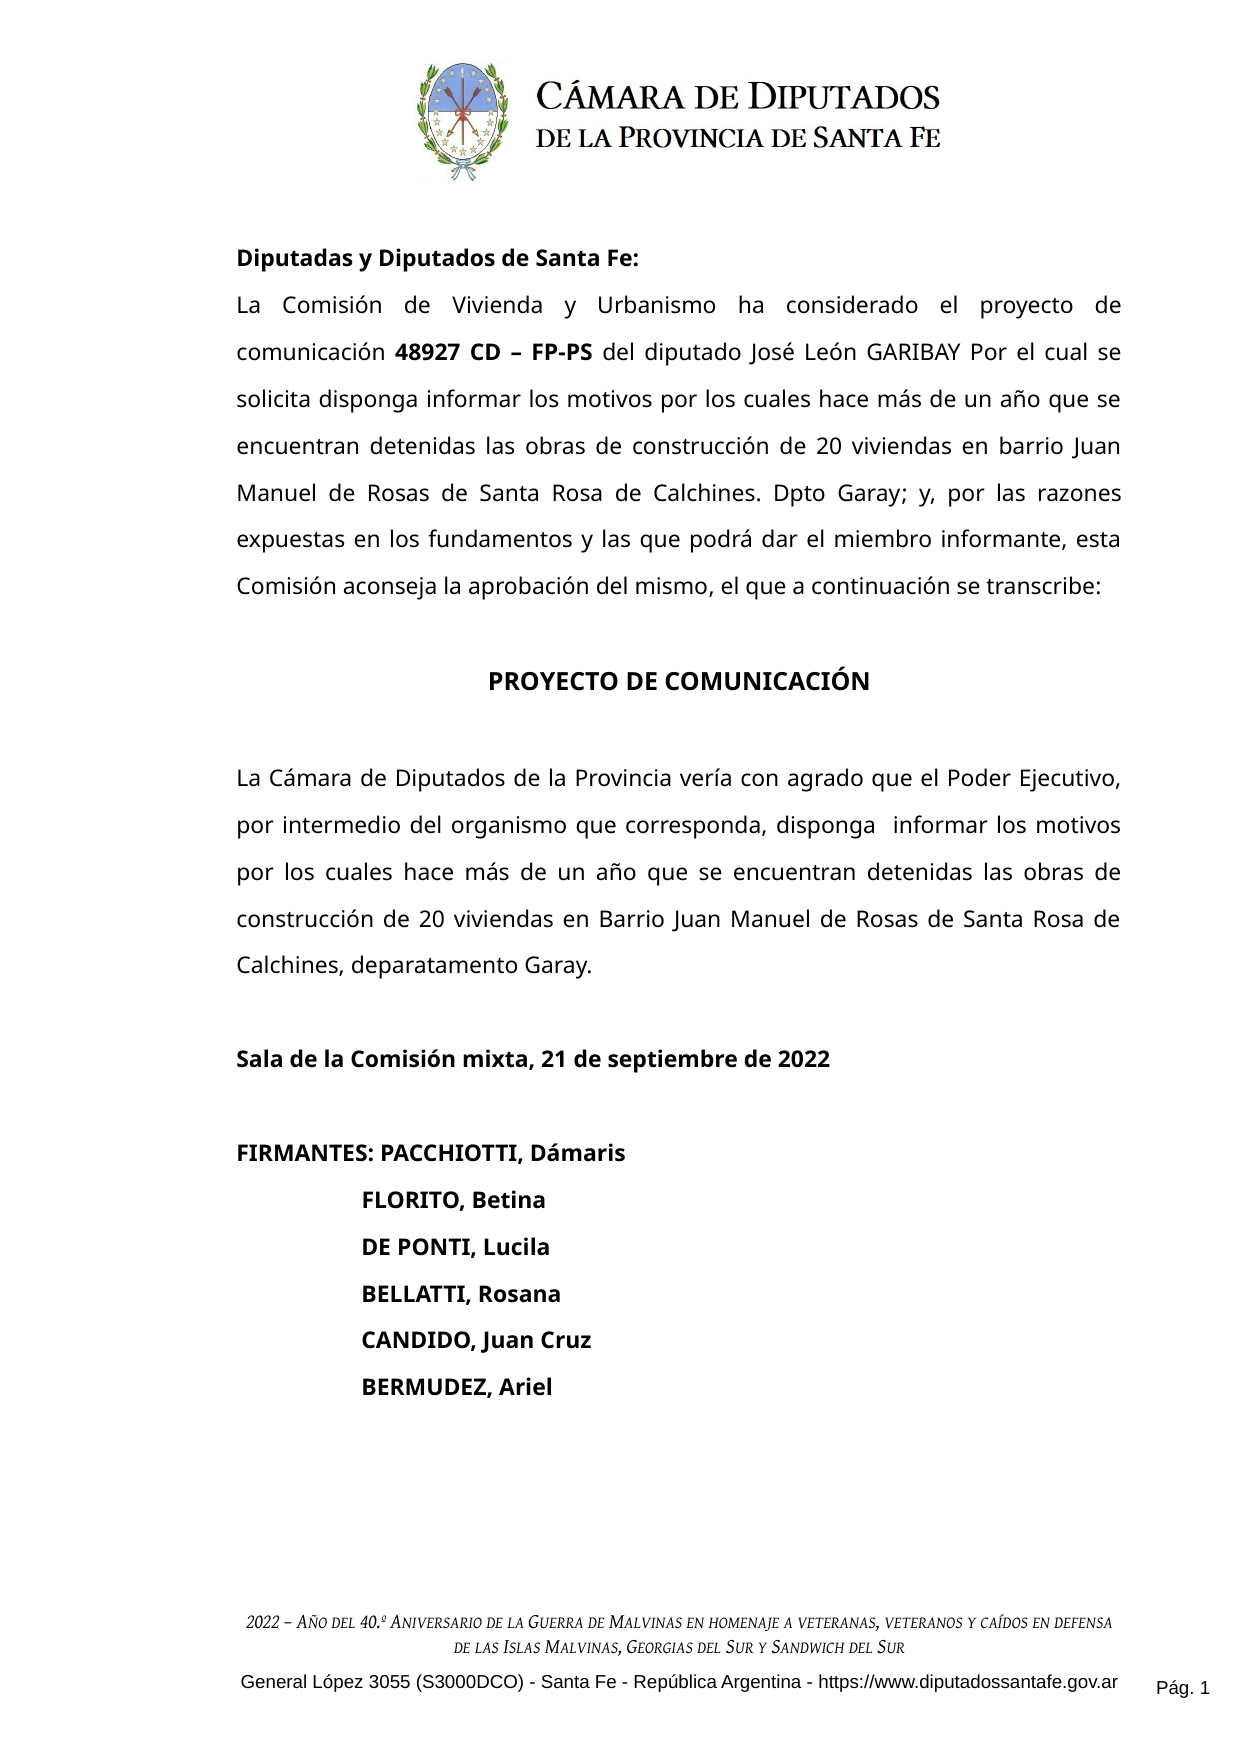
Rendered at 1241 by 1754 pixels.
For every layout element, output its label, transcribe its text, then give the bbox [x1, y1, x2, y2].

text FIRMANTES: PACCHIOTTI, Dámaris [236, 1137, 1122, 1168]
text BELLATTI, Rosana [236, 1278, 1122, 1309]
text La Comisión de Vivienda y Urbanismo ha considerado el proyecto de comunicación 48927 CD – FP-PS del diputado José León GARIBAY Por el cual se solicita disponga informar los motivos por los cuales hace más de un año que se encuentran detenidas las obras de construcción de 20 viviendas en barrio Juan Manuel de Rosas de Santa Rosa de Calchines. Dpto Garay; y, por las razones expuestas en los fundamentos y las que podrá dar el miembro informante, esta Comisión aconseja la aprobación del mismo, el que a continuación se transcribe: [236, 289, 1122, 602]
text FLORITO, Betina [236, 1184, 1122, 1215]
text Sala de la Comisión mixta, 21 de septiembre de 2022 [236, 1043, 1122, 1074]
text Diputadas y Diputados de Santa Fe: [236, 242, 1122, 273]
text BERMUDEZ, Ariel [236, 1371, 1122, 1403]
text CANDIDO, Juan Cruz [236, 1324, 1122, 1356]
text La Cámara de Diputados de la Provincia vería con agrado que el Poder Ejecutivo, por intermedio del organismo que corresponda, disponga informar los motivos por los cuales hace más de un año que se encuentran detenidas las obras de construcción de 20 viviendas en Barrio Juan Manuel de Rosas de Santa Rosa de Calchines, deparatamento Garay. [236, 762, 1122, 981]
text DE PONTI, Lucila [236, 1231, 1122, 1262]
text PROYECTO DE COMUNICACIÓN [236, 664, 1122, 698]
picture [413, 59, 945, 183]
